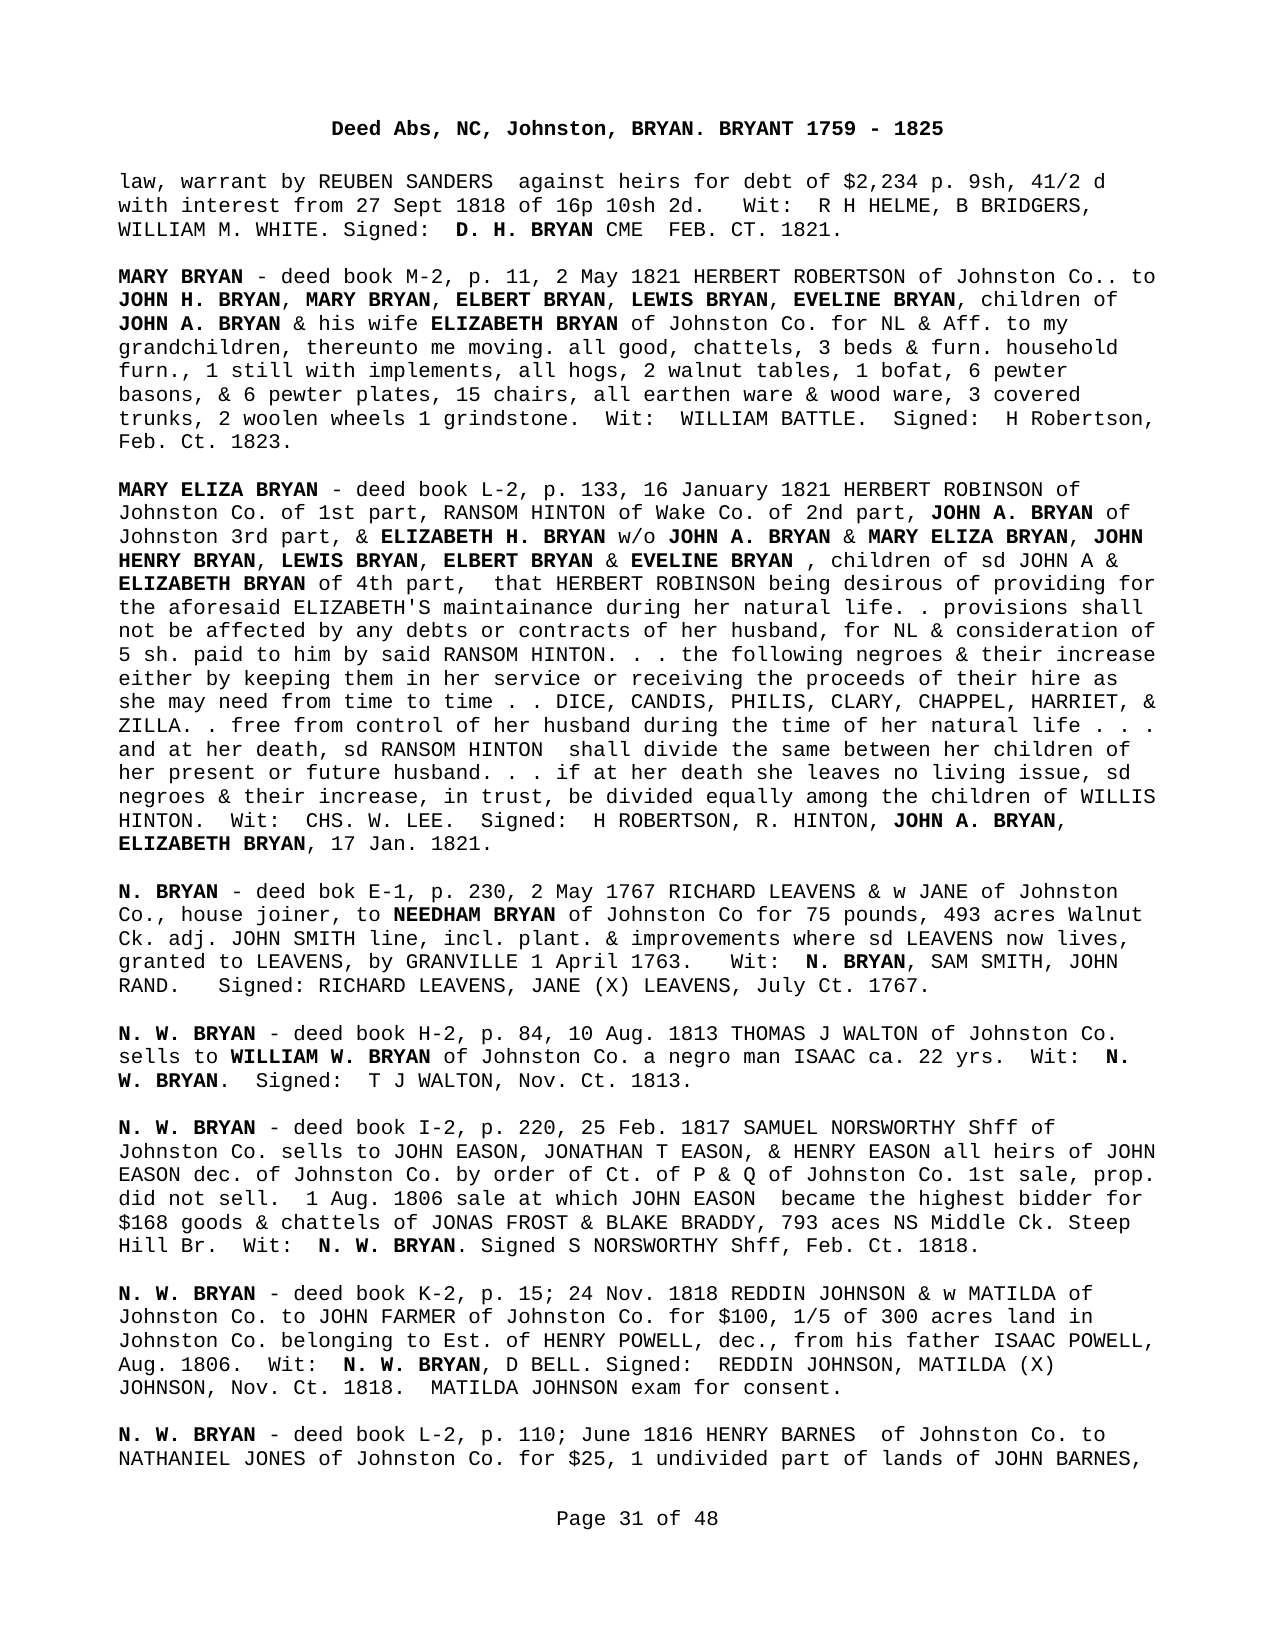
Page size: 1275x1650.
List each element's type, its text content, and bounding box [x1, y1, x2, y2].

text N. W. BRYAN - deed book K-2, p. 15; 24 Nov. 1818 REDDIN JOHNSON & w MATILDA of Johnston Co. to JOHN FARMER of Johnston Co. for $100, 1/5 of 300 acres land in Johnston Co. belonging to Est. of HENRY POWELL, dec., from his father ISAAC POWELL, Aug. 1806. Wit: N. W. BRYAN, D BELL. Signed: REDDIN JOHNSON, MATILDA (X) JOHNSON, Nov. Ct. 1818. MATILDA JOHNSON exam for consent. [118, 1283, 1157, 1401]
text MARY BRYAN - deed book M-2, p. 11, 2 May 1821 HERBERT ROBERTSON of Johnston Co.. to JOHN H. BRYAN, MARY BRYAN, ELBERT BRYAN, LEWIS BRYAN, EVELINE BRYAN, children of JOHN A. BRYAN & his wife ELIZABETH BRYAN of Johnston Co. for NL & Aff. to my grandchildren, thereunto me moving. all good, chattels, 3 beds & furn. household furn., 1 still with implements, all hogs, 2 walnut tables, 1 bofat, 6 pewter basons, & 6 pewter plates, 15 chairs, all earthen ware & wood ware, 3 covered trunks, 2 woolen wheels 1 grindstone. Wit: WILLIAM BATTLE. Signed: H Robertson, Feb. Ct. 1823. [118, 266, 1157, 455]
text law, warrant by REUBEN SANDERS against heirs for debt of $2,234 p. 9sh, 41/2 d with interest from 27 Sept 1818 of 16p 10sh 2d. Wit: R H HELME, B BRIDGERS, WILLIAM M. WHITE. Signed: D. H. BRYAN CME FEB. CT. 1821. [118, 171, 1157, 242]
text N. W. BRYAN - deed book L-2, p. 110; June 1816 HENRY BARNES of Johnston Co. to NATHANIEL JONES of Johnston Co. for $25, 1 undivided part of lands of JOHN BARNES, [118, 1424, 1157, 1472]
text MARY ELIZA BRYAN - deed book L-2, p. 133, 16 January 1821 HERBERT ROBINSON of Johnston Co. of 1st part, RANSOM HINTON of Wake Co. of 2nd part, JOHN A. BRYAN of Johnston 3rd part, & ELIZABETH H. BRYAN w/o JOHN A. BRYAN & MARY ELIZA BRYAN, JOHN HENRY BRYAN, LEWIS BRYAN, ELBERT BRYAN & EVELINE BRYAN , children of sd JOHN A & ELIZABETH BRYAN of 4th part, that HERBERT ROBINSON being desirous of providing for the aforesaid ELIZABETH'S maintainance during her natural life. . provisions shall not be affected by any debts or contracts of her husband, for NL & consideration of 5 sh. paid to him by said RANSOM HINTON. . . the following negroes & their increase either by keeping them in her service or receiving the proceeds of their hire as she may need from time to time . . DICE, CANDIS, PHILIS, CLARY, CHAPPEL, HARRIET, & ZILLA. . free from control of her husband during the time of her natural life . . . and at her death, sd RANSOM HINTON shall divide the same between her children of her present or future husband. . . if at her death she leaves no living issue, sd negroes & their increase, in trust, be divided equally among the children of WILLIS HINTON. Wit: CHS. W. LEE. Signed: H ROBERTSON, R. HINTON, JOHN A. BRYAN, ELIZABETH BRYAN, 17 Jan. 1821. [118, 479, 1157, 857]
text N. W. BRYAN - deed book H-2, p. 84, 10 Aug. 1813 THOMAS J WALTON of Johnston Co. sells to WILLIAM W. BRYAN of Johnston Co. a negro man ISAAC ca. 22 yrs. Wit: N. W. BRYAN. Signed: T J WALTON, Nov. Ct. 1813. [118, 1022, 1157, 1093]
text N. W. BRYAN - deed book I-2, p. 220, 25 Feb. 1817 SAMUEL NORSWORTHY Shff of Johnston Co. sells to JOHN EASON, JONATHAN T EASON, & HENRY EASON all heirs of JOHN EASON dec. of Johnston Co. by order of Ct. of P & Q of Johnston Co. 1st sale, prop. did not sell. 1 Aug. 1806 sale at which JOHN EASON became the highest bidder for $168 goods & chattels of JONAS FROST & BLAKE BRADDY, 793 aces NS Middle Ck. Steep Hill Br. Wit: N. W. BRYAN. Signed S NORSWORTHY Shff, Feb. Ct. 1818. [118, 1117, 1157, 1259]
text N. BRYAN - deed bok E-1, p. 230, 2 May 1767 RICHARD LEAVENS & w JANE of Johnston Co., house joiner, to NEEDHAM BRYAN of Johnston Co for 75 pounds, 493 acres Walnut Ck. adj. JOHN SMITH line, incl. plant. & improvements where sd LEAVENS now lives, granted to LEAVENS, by GRANVILLE 1 April 1763. Wit: N. BRYAN, SAM SMITH, JOHN RAND. Signed: RICHARD LEAVENS, JANE (X) LEAVENS, July Ct. 1767. [118, 881, 1157, 999]
